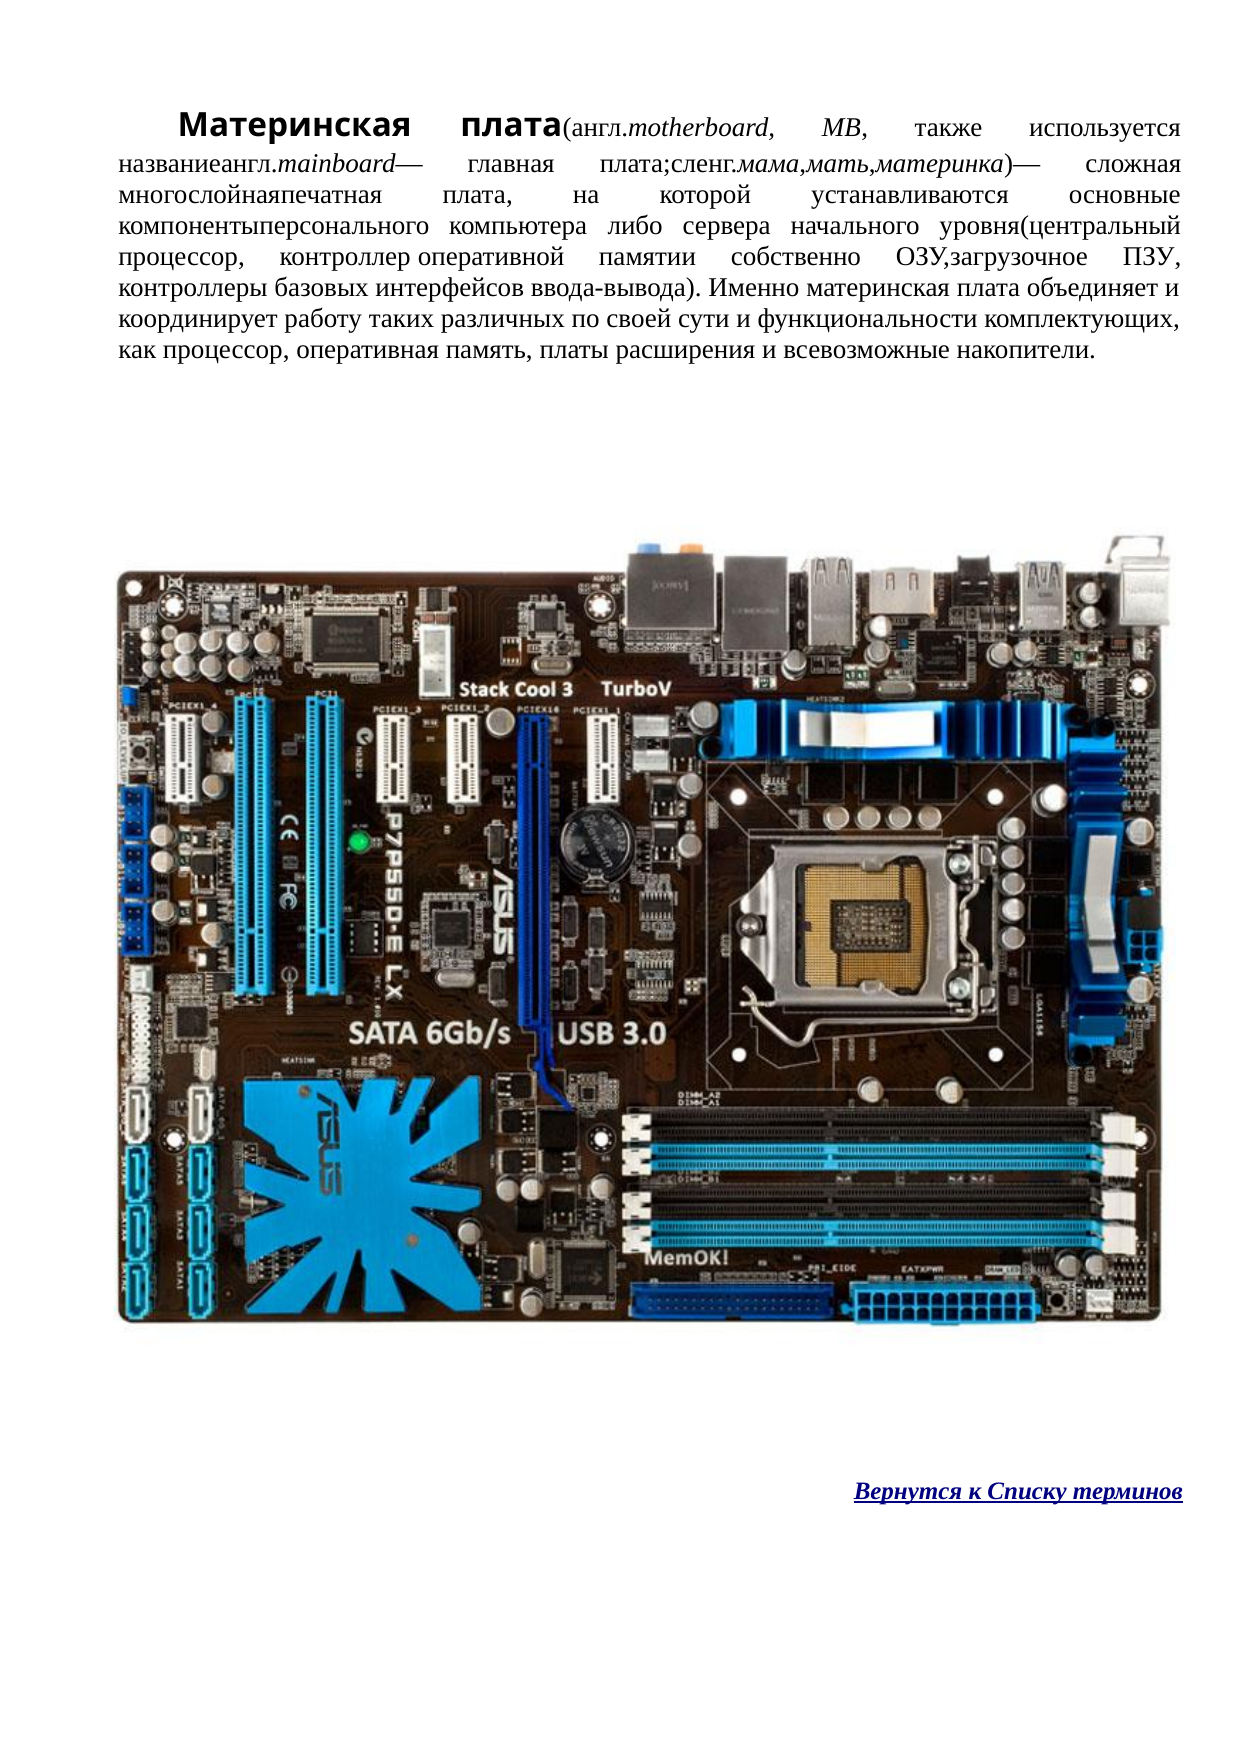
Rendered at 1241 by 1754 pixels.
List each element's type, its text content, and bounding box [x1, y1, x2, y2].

text Материнская плата(англ.motherboard, MB, также используется названиеангл.mainboard— главная плата;сленг.мама,мать,материнка)— сложная многослойнаяпечатная плата, на которой устанавливаются основные компонентыперсонального компьютера либо сервера начального уровня(центральный процессор, контроллер оперативной памятии собственно ОЗУ,загрузочное ПЗУ, контроллеры базовых интерфейсов ввода-вывода). Именно материнская плата объединяет и координирует работу таких различных по своей сути и функциональности комплектующих, как процессор, оперативная память, платы расширения и всевозможные накопители. [118, 101, 1181, 365]
picture [113, 413, 1177, 1477]
text Вернутся к Списку терминов [118, 419, 1185, 1505]
